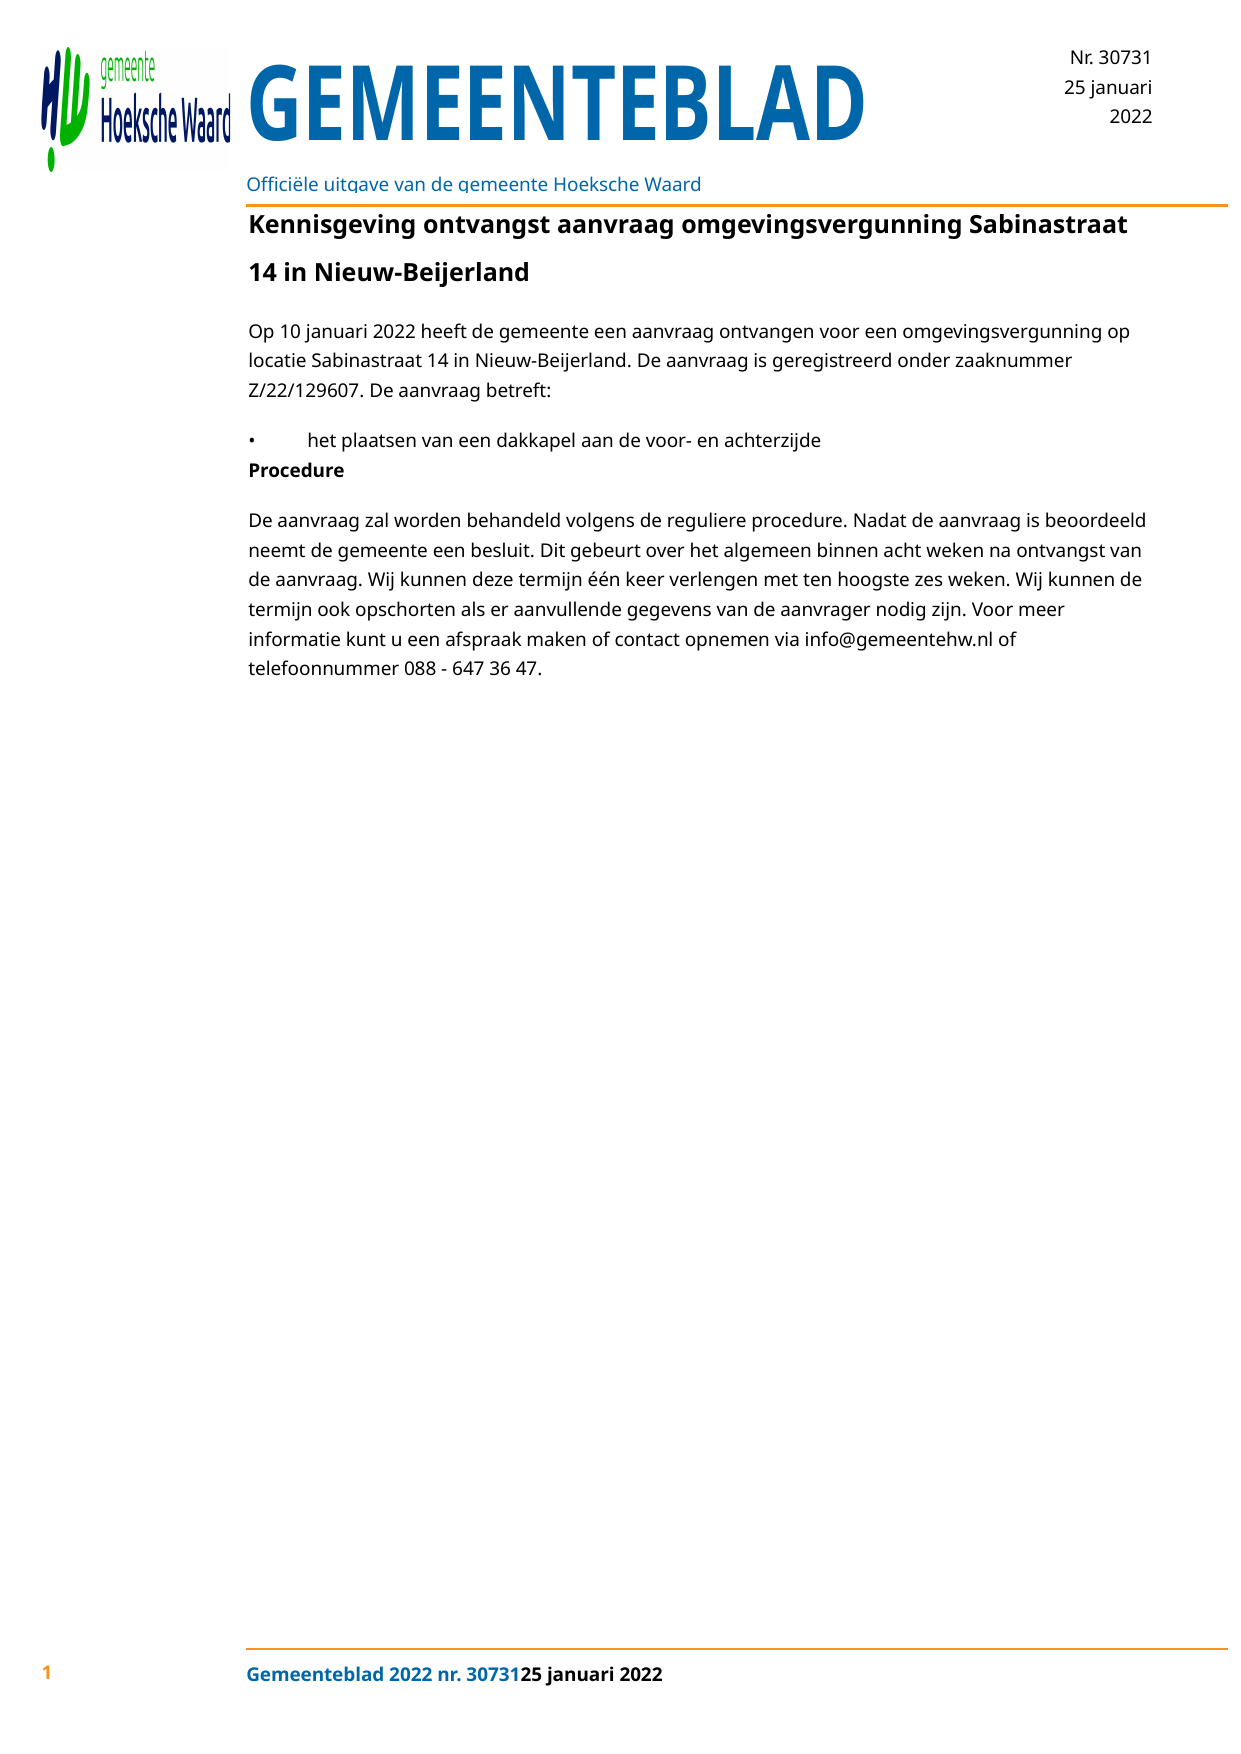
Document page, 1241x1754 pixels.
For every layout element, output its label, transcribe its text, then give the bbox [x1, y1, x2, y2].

text Op 10 januari 2022 heeft de gemeente een aanvraag ontvangen voor een omgevingsvergunning op locatie Sabinastraat 14 in Nieuw-Beijerland. De aanvraag is geregistreerd onder zaaknummer Z/22/129607. De aanvraag betreft: [248, 318, 1152, 403]
text De aanvraag zal worden behandeld volgens de reguliere procedure. Nadat de aanvraag is beoordeeld neemt de gemeente een besluit. Dit gebeurt over het algemeen binnen acht weken na ontvangst van de aanvraag. Wij kunnen deze termijn één keer verlengen met ten hoogste zes weken. Wij kunnen de termijn ook opschorten als er aanvullende gegevens van de aanvrager nodig zijn. Voor meer informatie kunt u een afspraak maken of contact opnemen via info@gemeentehw.nl of telefoonnummer 088 - 647 36 47. [248, 507, 1152, 681]
picture [41, 47, 231, 172]
list het plaatsen van een dakkapel aan de voor- en achterzijde [248, 427, 1152, 453]
text Procedure [248, 457, 1152, 483]
text Kennisgeving ontvangst aanvraag omgevingsvergunning Sabinastraat 14 in Nieuw-Beijerland [248, 207, 1152, 288]
